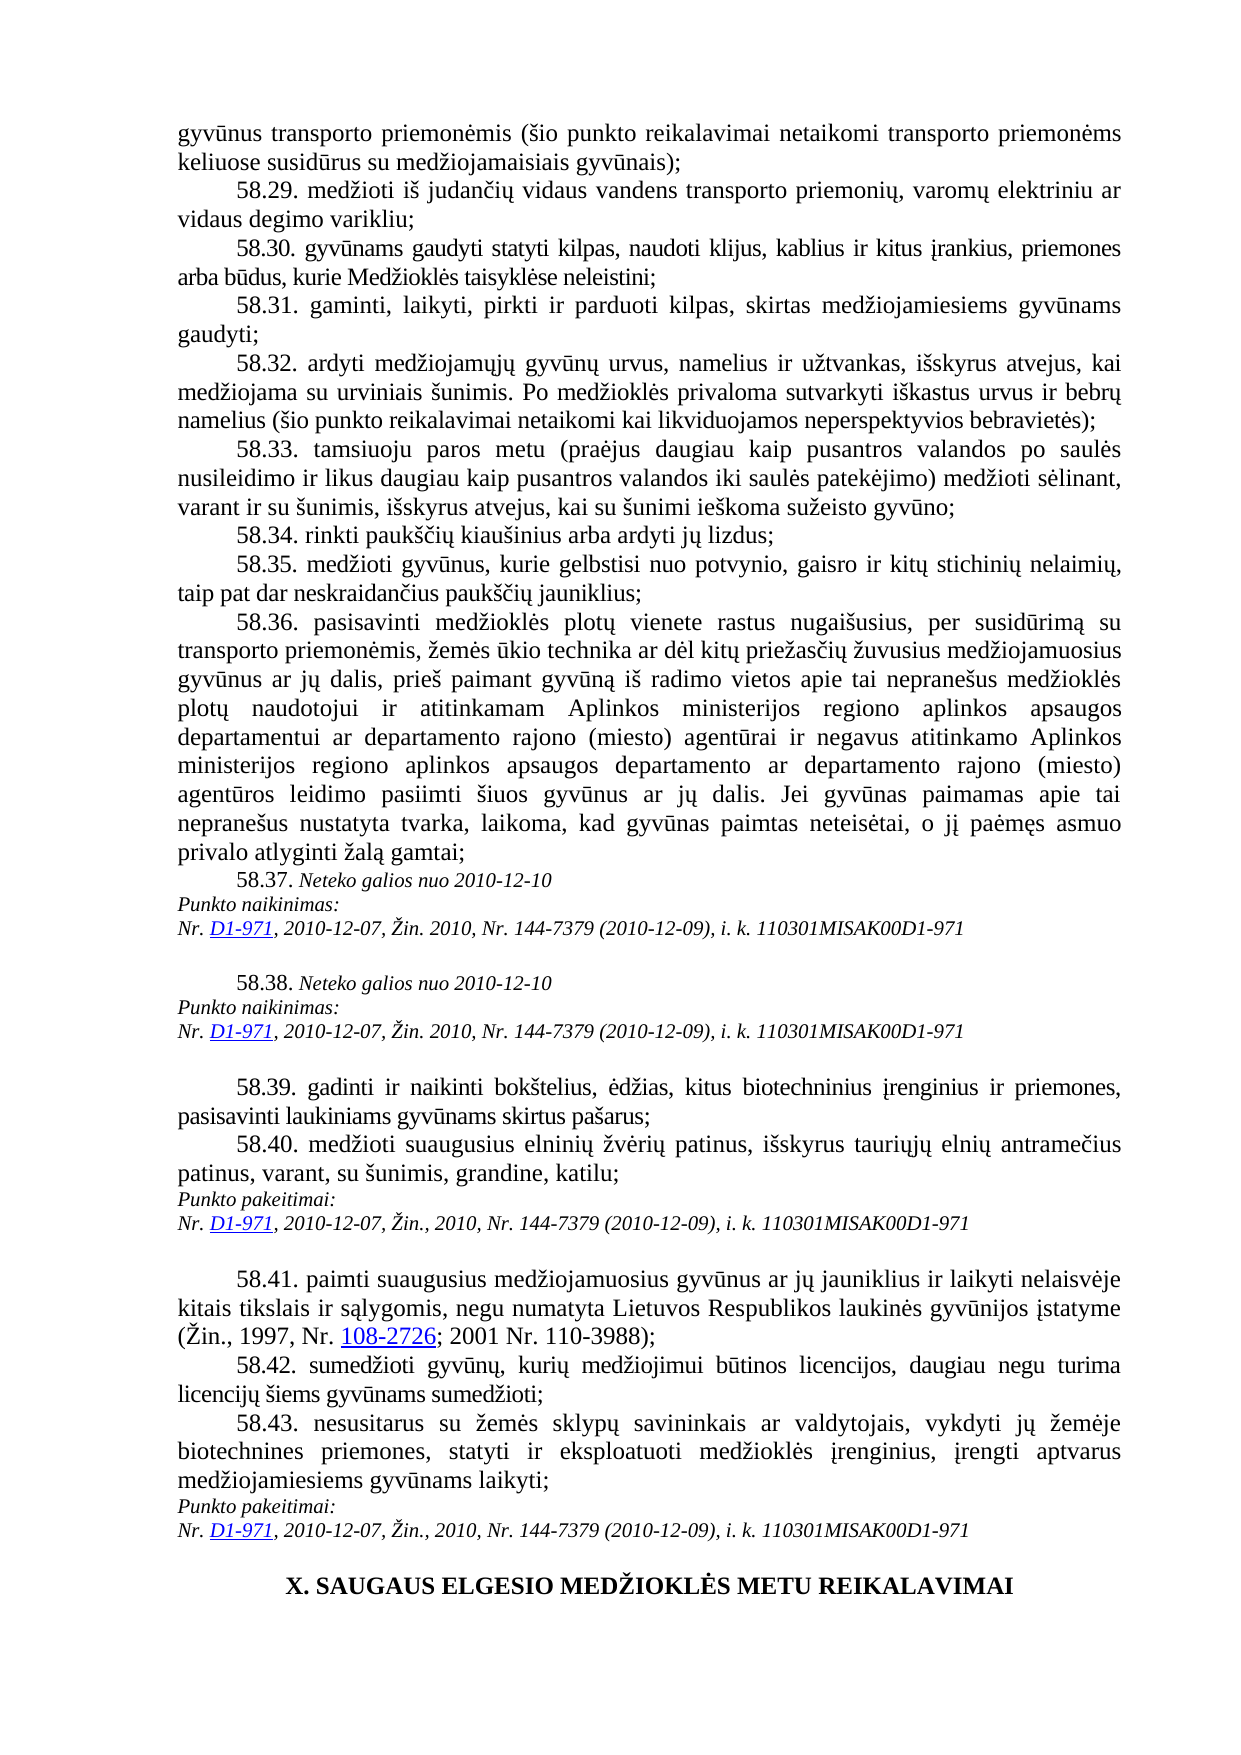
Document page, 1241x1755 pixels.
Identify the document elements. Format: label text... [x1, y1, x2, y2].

text 58.37. Neteko galios nuo 2010-12-10 [177, 866, 1122, 892]
text 58.42. sumedžioti gyvūnų, kurių medžiojimui būtinos licencijos, daugiau negu turima licencijų šiems gyvūnams sumedžioti; [177, 1350, 1122, 1408]
text 58.31. gaminti, laikyti, pirkti ir parduoti kilpas, skirtas medžiojamiesiems gyvūnams gaudyti; [177, 291, 1122, 348]
text 58.40. medžioti suaugusius elninių žvėrių patinus, išskyrus tauriųjų elnių antramečius patinus, varant, su šunimis, grandine, katilu; [177, 1129, 1122, 1187]
text 58.33. tamsiuoju paros metu (praėjus daugiau kaip pusantros valandos po saulės nusileidimo ir likus daugiau kaip pusantros valandos iki saulės patekėjimo) medžioti sėlinant, varant ir su šunimis, išskyrus atvejus, kai su šunimi ieškoma sužeisto gyvūno; [177, 434, 1122, 521]
text Punkto pakeitimai: [177, 1187, 1122, 1211]
text 58.32. ardyti medžiojamųjų gyvūnų urvus, namelius ir užtvankas, išskyrus atvejus, kai medžiojama su urviniais šunimis. Po medžioklės privaloma sutvarkyti iškastus urvus ir bebrų namelius (šio punkto reikalavimai netaikomi kai likviduojamos neperspektyvios bebravietės); [177, 348, 1122, 434]
text 58.38. Neteko galios nuo 2010-12-10 [177, 969, 1122, 995]
text Punkto naikinimas: [177, 892, 1122, 916]
text 58.36. pasisavinti medžioklės plotų vienete rastus nugaišusius, per susidūrimą su transporto priemonėmis, žemės ūkio technika ar dėl kitų priežasčių žuvusius medžiojamuosius gyvūnus ar jų dalis, prieš paimant gyvūną iš radimo vietos apie tai nepranešus medžioklės plotų naudotojui ir atitinkamam Aplinkos ministerijos regiono aplinkos apsaugos departamentui ar departamento rajono (miesto) agentūrai ir negavus atitinkamo Aplinkos ministerijos regiono aplinkos apsaugos departamento ar departamento rajono (miesto) agentūros leidimo pasiimti šiuos gyvūnus ar jų dalis. Jei gyvūnas paimamas apie tai nepranešus nustatyta tvarka, laikoma, kad gyvūnas paimtas neteisėtai, o jį paėmęs asmuo privalo atlyginti žalą gamtai; [177, 607, 1122, 866]
text 58.30. gyvūnams gaudyti statyti kilpas, naudoti klijus, kablius ir kitus įrankius, priemones arba būdus, kurie Medžioklės taisyklėse neleistini; [177, 233, 1122, 291]
text 58.34. rinkti paukščių kiaušinius arba ardyti jų lizdus; [177, 521, 1122, 549]
text gyvūnus transporto priemonėmis (šio punkto reikalavimai netaikomi transporto priemonėms keliuose susidūrus su medžiojamaisiais gyvūnais); [177, 118, 1122, 176]
text 58.41. paimti suaugusius medžiojamuosius gyvūnus ar jų jauniklius ir laikyti nelaisvėje kitais tikslais ir sąlygomis, negu numatyta Lietuvos Respublikos laukinės gyvūnijos įstatyme (Žin., 1997, Nr. 108-2726; 2001 Nr. 110-3988); [177, 1264, 1122, 1350]
text 58.35. medžioti gyvūnus, kurie gelbstisi nuo potvynio, gaisro ir kitų stichinių nelaimių, taip pat dar neskraidančius paukščių jauniklius; [177, 549, 1122, 607]
text X. SAUGAUS ELGESIO MEDŽIOKLĖS METU REIKALAVIMAI [177, 1571, 1122, 1599]
text 58.39. gadinti ir naikinti bokštelius, ėdžias, kitus biotechninius įrenginius ir priemones, pasisavinti laukiniams gyvūnams skirtus pašarus; [177, 1072, 1122, 1129]
text 58.43. nesusitarus su žemės sklypų savininkais ar valdytojais, vykdyti jų žemėje biotechnines priemones, statyti ir eksploatuoti medžioklės įrenginius, įrengti aptvarus medžiojamiesiems gyvūnams laikyti; [177, 1408, 1122, 1494]
text Nr. D1-971, 2010-12-07, Žin., 2010, Nr. 144-7379 (2010-12-09), i. k. 110301MISAK00D1-971 [177, 1518, 1122, 1542]
text Nr. D1-971, 2010-12-07, Žin., 2010, Nr. 144-7379 (2010-12-09), i. k. 110301MISAK00D1-971 [177, 1211, 1122, 1235]
text 58.29. medžioti iš judančių vidaus vandens transporto priemonių, varomų elektriniu ar vidaus degimo varikliu; [177, 176, 1122, 233]
text Nr. D1-971, 2010-12-07, Žin. 2010, Nr. 144-7379 (2010-12-09), i. k. 110301MISAK00D1-971 [177, 916, 1122, 940]
text Nr. D1-971, 2010-12-07, Žin. 2010, Nr. 144-7379 (2010-12-09), i. k. 110301MISAK00D1-971 [177, 1019, 1122, 1043]
text Punkto naikinimas: [177, 995, 1122, 1019]
text Punkto pakeitimai: [177, 1494, 1122, 1518]
